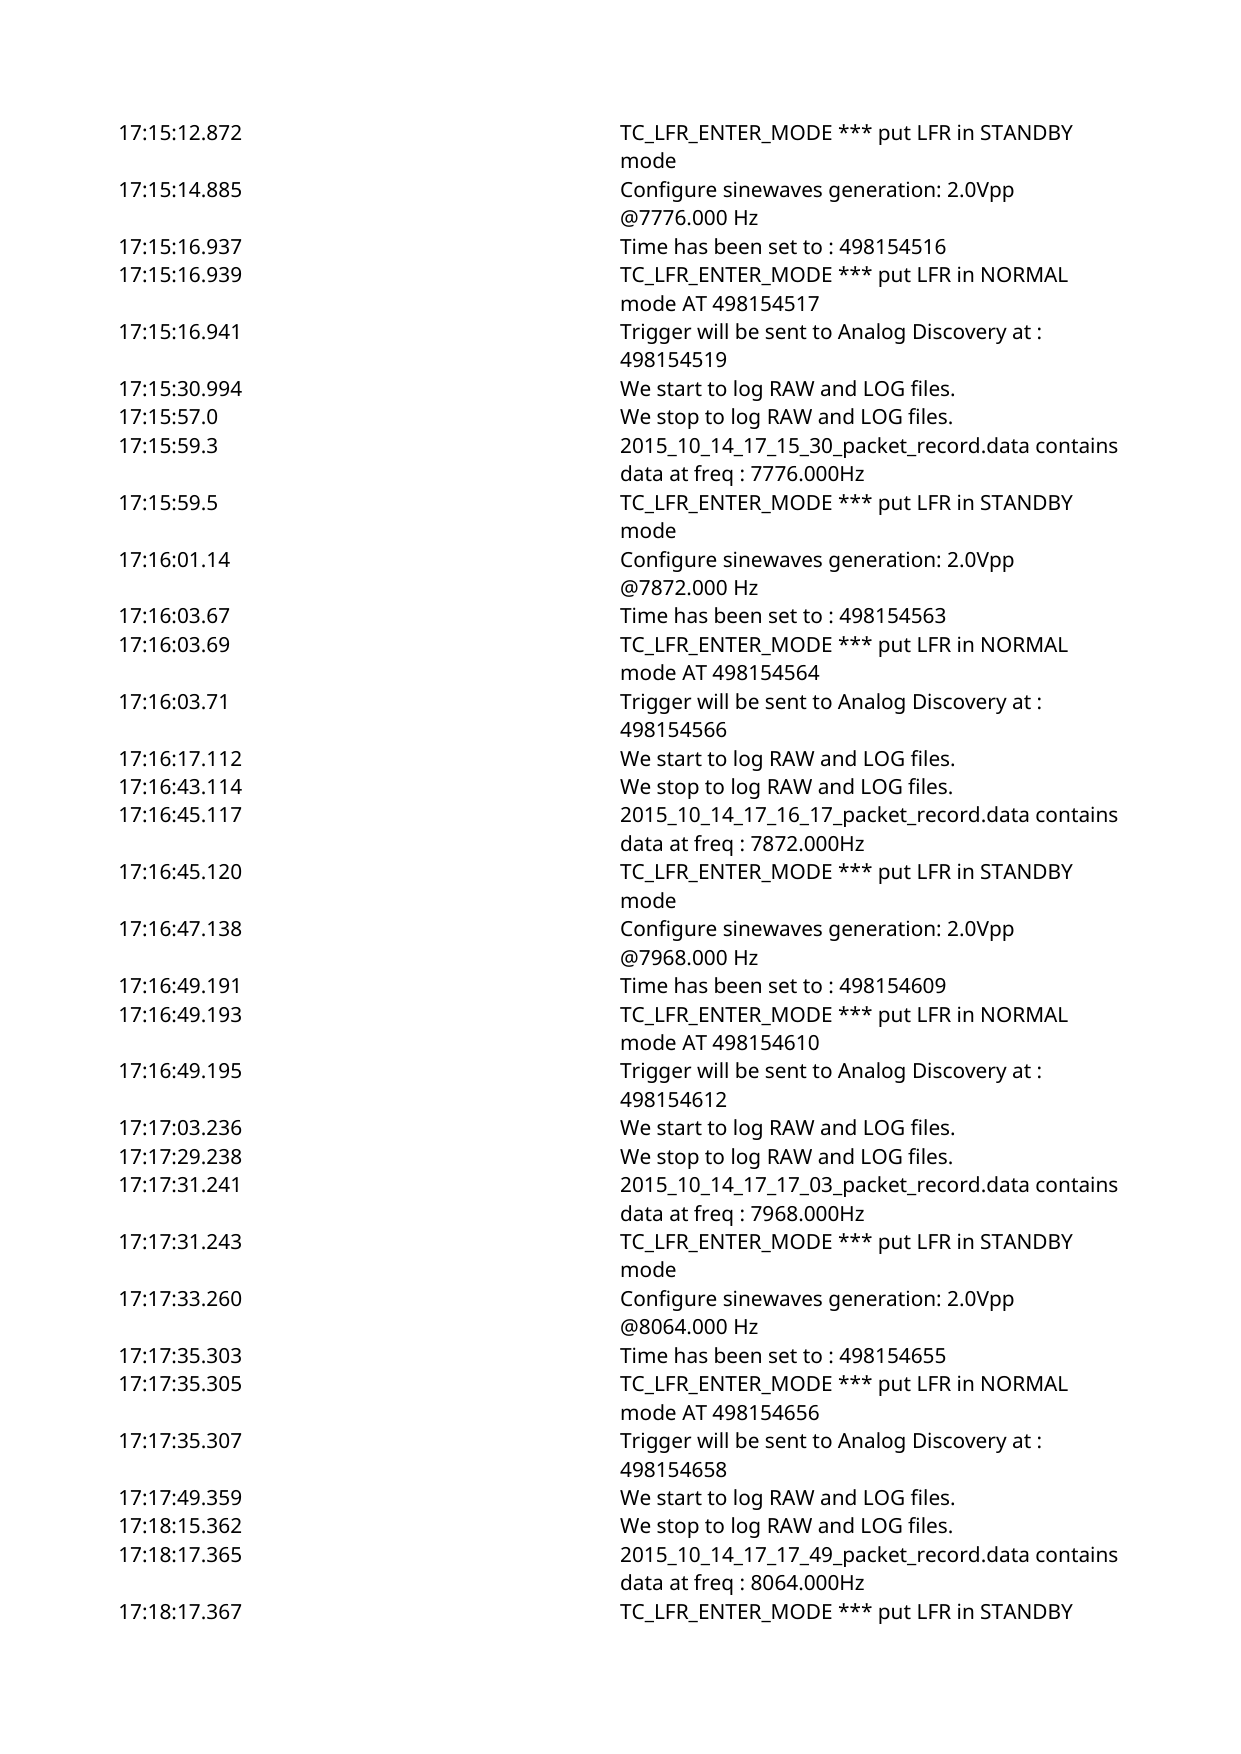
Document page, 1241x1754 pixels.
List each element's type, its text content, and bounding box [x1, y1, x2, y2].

table_cell TC_LFR_ENTER_MODE *** put LFR in STANDBY mode [620, 488, 1122, 545]
table_cell 17:18:15.362 [118, 1512, 620, 1540]
table_cell 17:15:16.941 [118, 317, 620, 374]
table_cell Trigger will be sent to Analog Discovery at : 498154566 [620, 687, 1122, 744]
table_cell TC_LFR_ENTER_MODE *** put LFR in STANDBY mode [620, 858, 1122, 914]
table_cell 17:17:03.236 [118, 1114, 620, 1142]
table_cell 17:15:30.994 [118, 374, 620, 402]
table_cell Configure sinewaves generation: 2.0Vpp @7968.000 Hz [620, 914, 1122, 971]
table_cell We start to log RAW and LOG files. [620, 1114, 1122, 1142]
table_cell We start to log RAW and LOG files. [620, 1483, 1122, 1512]
table_cell 17:16:01.14 [118, 545, 620, 602]
table_cell 17:16:49.195 [118, 1057, 620, 1113]
table_cell TC_LFR_ENTER_MODE *** put LFR in STANDBY [620, 1597, 1122, 1625]
table_cell 2015_10_14_17_15_30_packet_record.data contains data at freq : 7776.000Hz [620, 431, 1122, 488]
table_cell 17:17:31.243 [118, 1227, 620, 1284]
table_cell 17:18:17.365 [118, 1540, 620, 1597]
table_cell TC_LFR_ENTER_MODE *** put LFR in STANDBY mode [620, 1227, 1122, 1284]
table_cell Time has been set to : 498154516 [620, 232, 1122, 260]
table_cell Time has been set to : 498154609 [620, 971, 1122, 1000]
table_cell TC_LFR_ENTER_MODE *** put LFR in NORMAL mode AT 498154564 [620, 630, 1122, 687]
table_cell Trigger will be sent to Analog Discovery at : 498154658 [620, 1426, 1122, 1483]
table_cell 17:16:03.71 [118, 687, 620, 744]
table_cell 17:15:57.0 [118, 403, 620, 431]
table_cell TC_LFR_ENTER_MODE *** put LFR in NORMAL mode AT 498154656 [620, 1369, 1122, 1426]
table_cell We stop to log RAW and LOG files. [620, 1142, 1122, 1170]
table_cell 17:15:59.5 [118, 488, 620, 545]
table_cell We start to log RAW and LOG files. [620, 744, 1122, 772]
table_cell 2015_10_14_17_17_03_packet_record.data contains data at freq : 7968.000Hz [620, 1170, 1122, 1227]
table_cell 17:17:49.359 [118, 1483, 620, 1512]
table_cell Trigger will be sent to Analog Discovery at : 498154612 [620, 1057, 1122, 1113]
table_cell 17:17:35.303 [118, 1341, 620, 1369]
table_cell Configure sinewaves generation: 2.0Vpp @7872.000 Hz [620, 545, 1122, 602]
table_cell Time has been set to : 498154563 [620, 602, 1122, 630]
table_cell We stop to log RAW and LOG files. [620, 772, 1122, 801]
table_cell TC_LFR_ENTER_MODE *** put LFR in NORMAL mode AT 498154610 [620, 1000, 1122, 1057]
table_cell 17:16:47.138 [118, 914, 620, 971]
table_cell 17:16:45.120 [118, 858, 620, 914]
table_cell 17:17:31.241 [118, 1170, 620, 1227]
table_cell 17:15:16.937 [118, 232, 620, 260]
table_cell We stop to log RAW and LOG files. [620, 403, 1122, 431]
table_cell 17:15:14.885 [118, 175, 620, 232]
table_cell 17:16:43.114 [118, 772, 620, 801]
table_cell Configure sinewaves generation: 2.0Vpp @8064.000 Hz [620, 1284, 1122, 1341]
table_cell 17:15:16.939 [118, 260, 620, 317]
table_cell 17:16:03.69 [118, 630, 620, 687]
table_cell 17:16:45.117 [118, 801, 620, 857]
table_cell 17:17:35.305 [118, 1369, 620, 1426]
table_cell Time has been set to : 498154655 [620, 1341, 1122, 1369]
table_cell 17:17:29.238 [118, 1142, 620, 1170]
table_cell Trigger will be sent to Analog Discovery at : 498154519 [620, 317, 1122, 374]
table_cell 17:16:49.191 [118, 971, 620, 1000]
table_cell 2015_10_14_17_16_17_packet_record.data contains data at freq : 7872.000Hz [620, 801, 1122, 857]
table_cell 17:15:12.872 [118, 118, 620, 175]
table_cell 17:16:17.112 [118, 744, 620, 772]
table_cell 17:17:33.260 [118, 1284, 620, 1341]
table_cell 2015_10_14_17_17_49_packet_record.data contains data at freq : 8064.000Hz [620, 1540, 1122, 1597]
table_cell TC_LFR_ENTER_MODE *** put LFR in NORMAL mode AT 498154517 [620, 260, 1122, 317]
table_cell 17:17:35.307 [118, 1426, 620, 1483]
table_cell We start to log RAW and LOG files. [620, 374, 1122, 402]
table_cell TC_LFR_ENTER_MODE *** put LFR in STANDBY mode [620, 118, 1122, 175]
table_cell We stop to log RAW and LOG files. [620, 1512, 1122, 1540]
table_cell 17:15:59.3 [118, 431, 620, 488]
table_cell Configure sinewaves generation: 2.0Vpp @7776.000 Hz [620, 175, 1122, 232]
table_cell 17:18:17.367 [118, 1597, 620, 1625]
table_cell 17:16:03.67 [118, 602, 620, 630]
table_cell 17:16:49.193 [118, 1000, 620, 1057]
